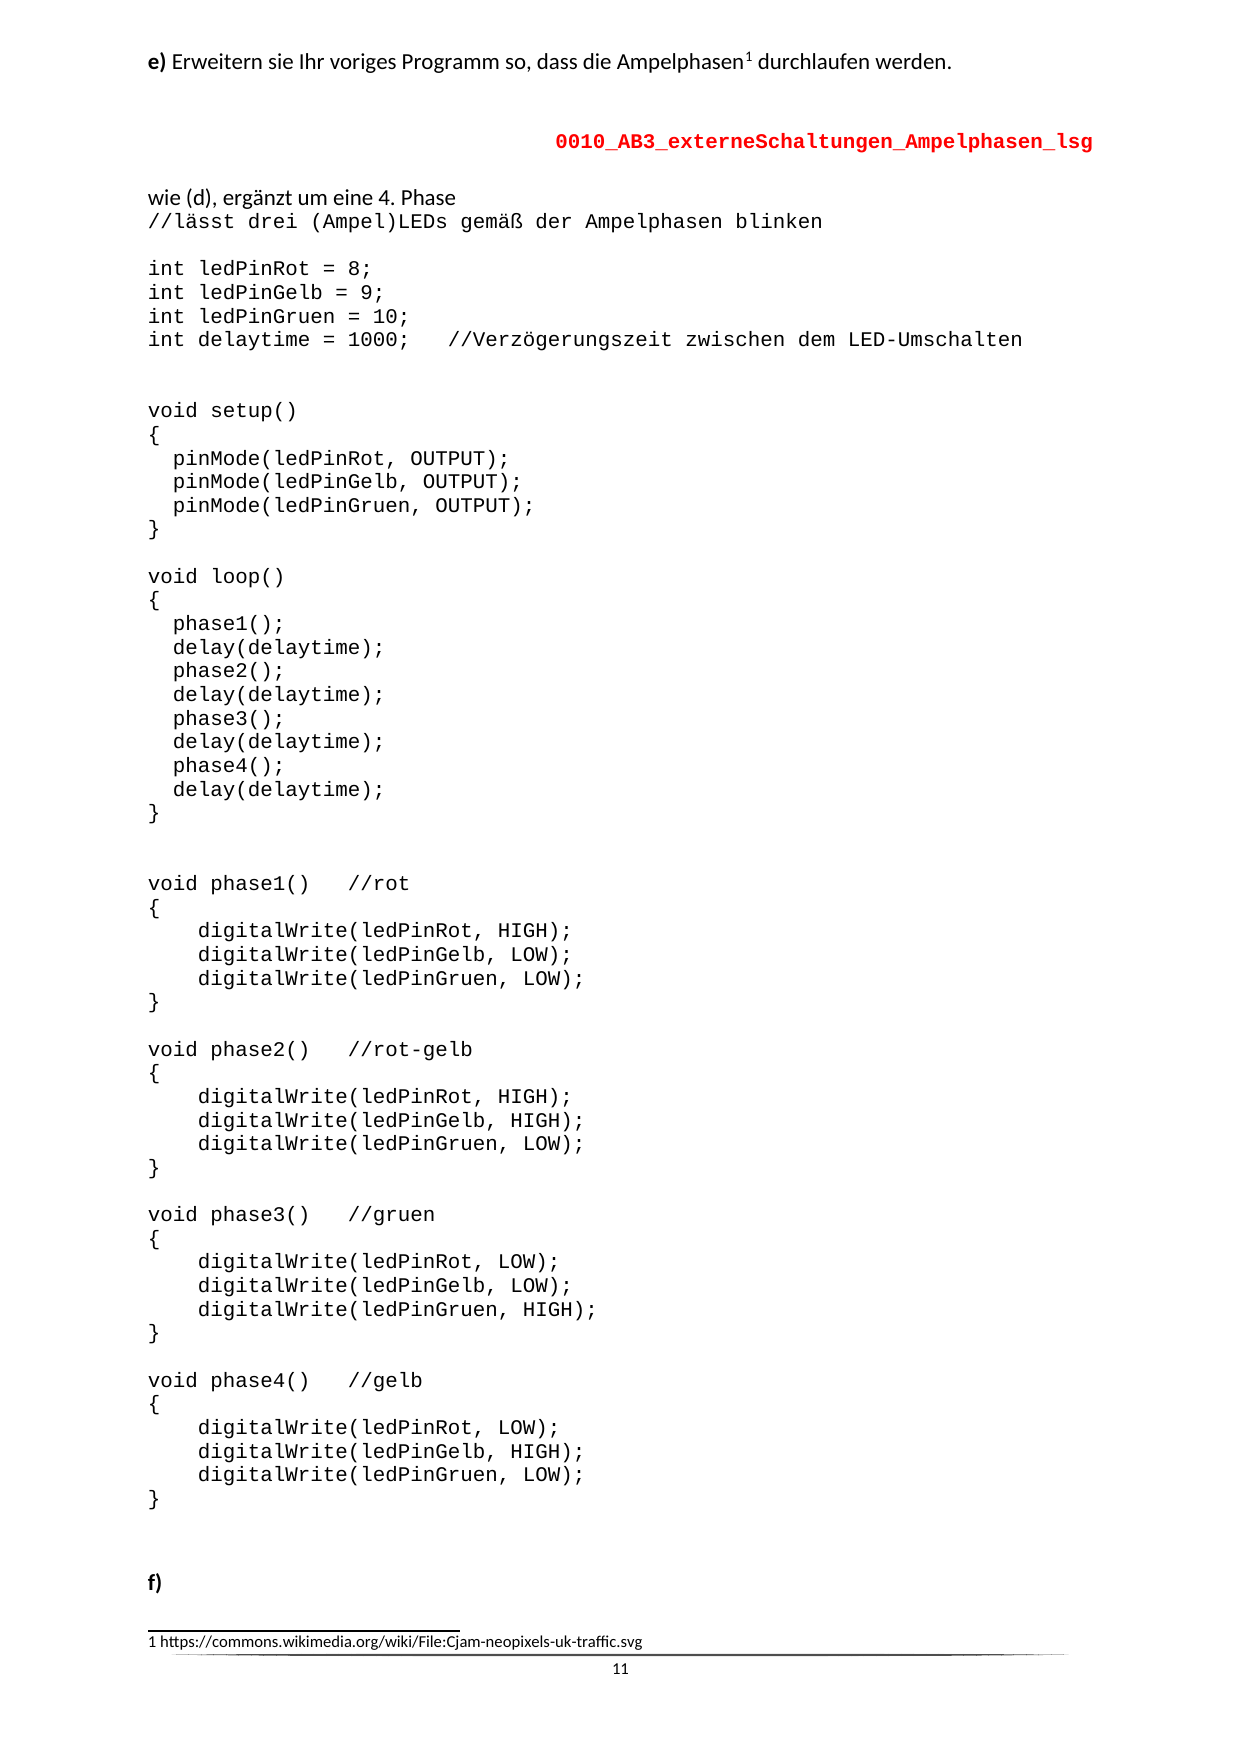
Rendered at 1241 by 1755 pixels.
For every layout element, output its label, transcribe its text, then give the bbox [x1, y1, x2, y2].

text int ledPinRot = 8; [148, 258, 1093, 282]
text phase4(); [148, 755, 1093, 778]
text int delaytime = 1000; //Verzögerungszeit zwischen dem LED-Umschalten [148, 329, 1093, 353]
text digitalWrite(ledPinRot, HIGH); [148, 1086, 1093, 1109]
text { [148, 589, 1093, 613]
text digitalWrite(ledPinGruen, LOW); [148, 1133, 1093, 1157]
text digitalWrite(ledPinGruen, LOW); [148, 1464, 1093, 1488]
text wie (d), ergänzt um eine 4. Phase [148, 183, 1093, 211]
text digitalWrite(ledPinGelb, HIGH); [148, 1109, 1093, 1133]
text } [148, 518, 1093, 542]
text void phase1() //rot [148, 873, 1093, 897]
text digitalWrite(ledPinGelb, LOW); [148, 944, 1093, 968]
text https://commons.wikimedia.org/wiki/File:Cjam-neopixels-uk-traffic.svg [148, 1631, 1093, 1651]
text digitalWrite(ledPinGruen, HIGH); [148, 1299, 1093, 1322]
text void loop() [148, 566, 1093, 589]
text } [148, 1157, 1093, 1181]
text delay(delaytime); [148, 637, 1093, 660]
text { [148, 1062, 1093, 1086]
text phase1(); [148, 613, 1093, 637]
text e) Erweitern sie Ihr voriges Programm so, dass die Ampelphasen durchlaufen werden. [148, 47, 1093, 75]
text void phase4() //gelb [148, 1370, 1093, 1393]
text } [148, 1322, 1093, 1346]
text { [148, 1393, 1093, 1417]
text //lässt drei (Ampel)LEDs gemäß der Ampelphasen blinken [148, 211, 1093, 235]
text phase2(); [148, 660, 1093, 684]
text digitalWrite(ledPinRot, LOW); [148, 1417, 1093, 1441]
text int ledPinGruen = 10; [148, 306, 1093, 329]
text int ledPinGelb = 9; [148, 282, 1093, 306]
text digitalWrite(ledPinGelb, HIGH); [148, 1441, 1093, 1464]
text void phase3() //gruen [148, 1204, 1093, 1228]
text delay(delaytime); [148, 684, 1093, 708]
text { [148, 424, 1093, 447]
text void setup() [148, 400, 1093, 424]
text f) [148, 1568, 1093, 1596]
text digitalWrite(ledPinGruen, LOW); [148, 968, 1093, 991]
text } [148, 991, 1093, 1015]
text delay(delaytime); [148, 778, 1093, 802]
text digitalWrite(ledPinRot, LOW); [148, 1251, 1093, 1275]
text } [148, 1488, 1093, 1512]
text { [148, 897, 1093, 920]
text delay(delaytime); [148, 731, 1093, 755]
text pinMode(ledPinGelb, OUTPUT); [148, 471, 1093, 495]
text } [148, 802, 1093, 826]
text pinMode(ledPinGruen, OUTPUT); [148, 495, 1093, 518]
text { [148, 1228, 1093, 1251]
text void phase2() //rot-gelb [148, 1039, 1093, 1062]
text digitalWrite(ledPinRot, HIGH); [148, 920, 1093, 944]
text pinMode(ledPinRot, OUTPUT); [148, 447, 1093, 471]
text phase3(); [148, 708, 1093, 731]
text digitalWrite(ledPinGelb, LOW); [148, 1275, 1093, 1299]
text 0010_AB3_externeSchaltungen_Ampelphasen_lsg [148, 131, 1093, 155]
